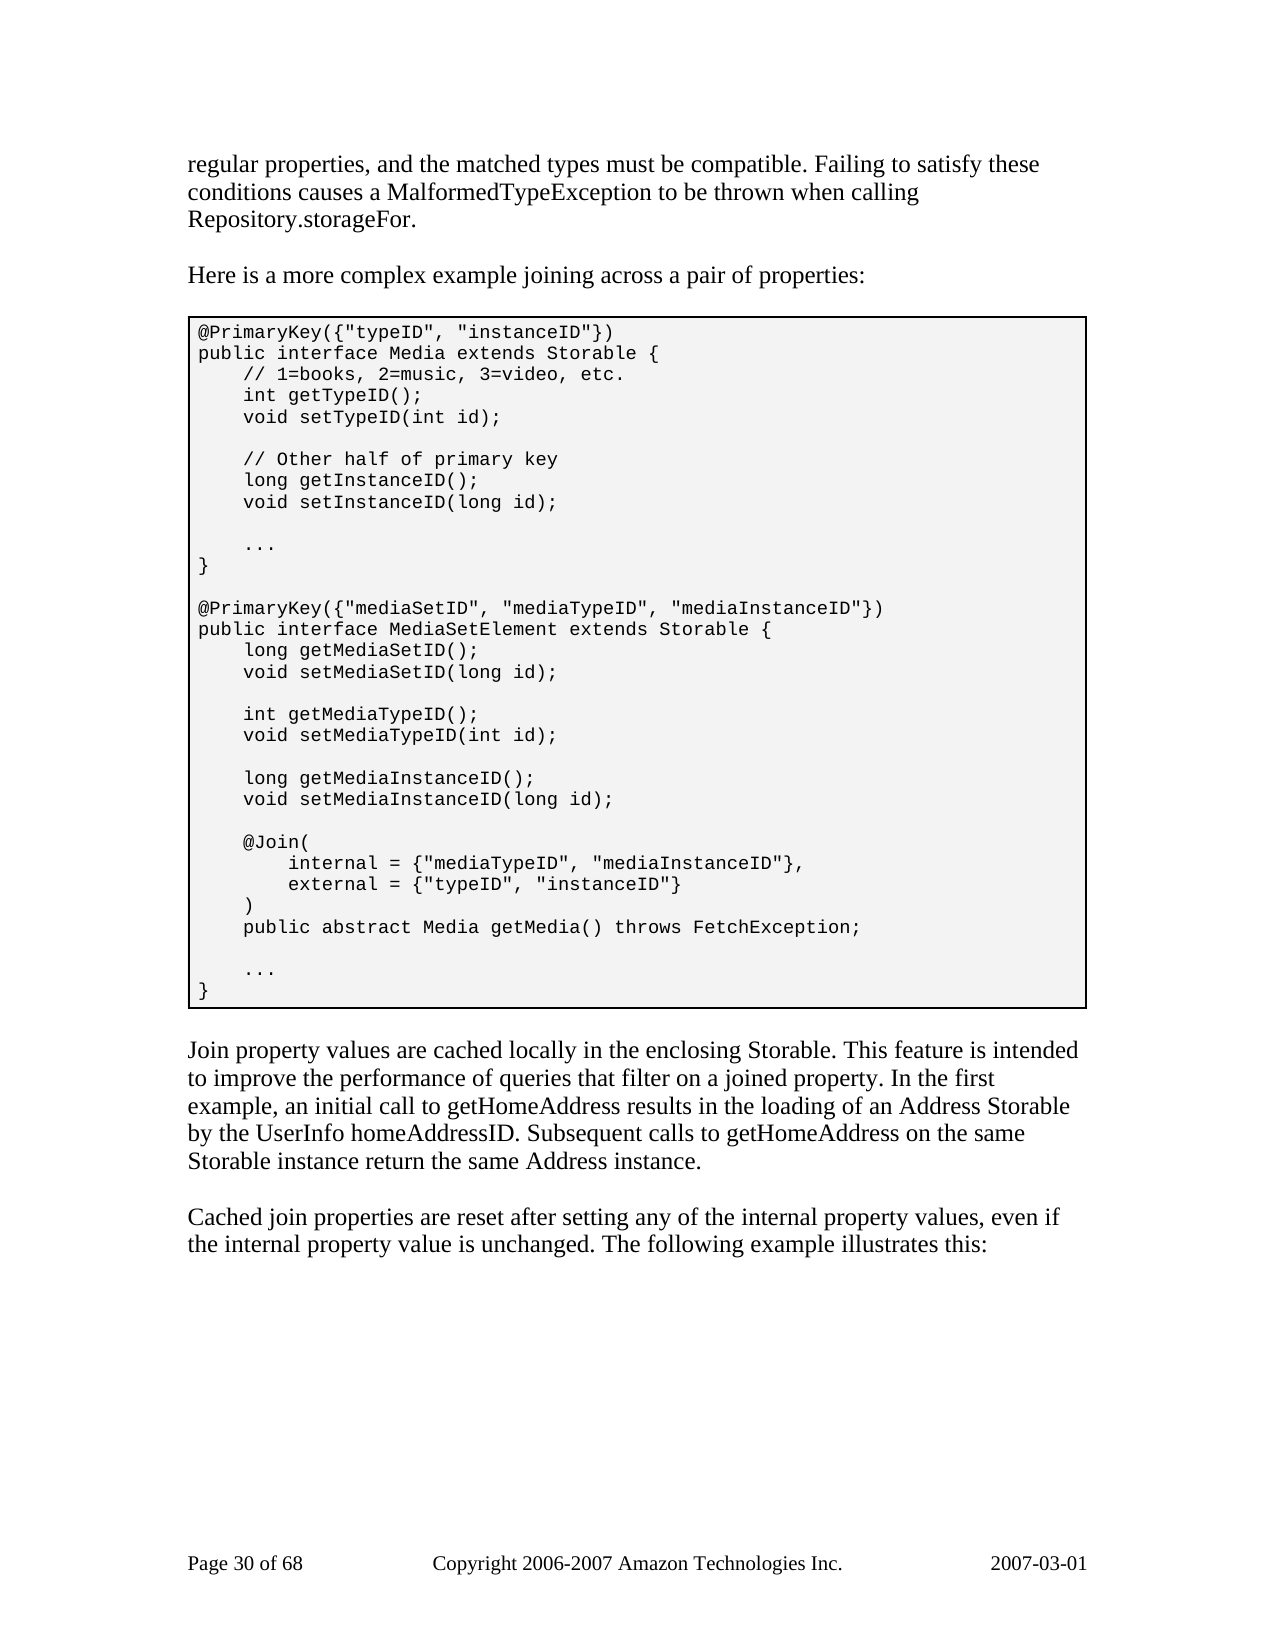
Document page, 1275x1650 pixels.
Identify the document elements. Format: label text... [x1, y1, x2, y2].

text int getTypeID(); [190, 380, 1085, 401]
text void setTypeID(int id); [190, 401, 1085, 422]
text public interface MediaSetElement extends Storable { [190, 614, 1085, 635]
text public abstract Media getMedia() throws FetchException; [190, 911, 1085, 932]
text // 1=books, 2=music, 3=video, etc. [190, 359, 1085, 380]
text @PrimaryKey({"mediaSetID", "mediaTypeID", "mediaInstanceID"}) [190, 592, 1085, 614]
text @Join( [190, 826, 1085, 847]
text } [190, 550, 1085, 571]
text Here is a more complex example joining across a pair of properties: [187, 261, 1087, 288]
text long getInstanceID(); [190, 465, 1085, 486]
text // Other half of primary key [190, 444, 1085, 465]
text ) [190, 890, 1085, 911]
text external = {"typeID", "instanceID"} [190, 869, 1085, 890]
text long getMediaSetID(); [190, 635, 1085, 656]
text internal = {"mediaTypeID", "mediaInstanceID"}, [190, 847, 1085, 869]
text ... [190, 954, 1085, 975]
text void setInstanceID(long id); [190, 486, 1085, 507]
text public interface Media extends Storable { [190, 337, 1085, 359]
text } [190, 975, 1085, 1007]
text @PrimaryKey({"typeID", "instanceID"}) [190, 318, 1085, 337]
text Cached join properties are reset after setting any of the internal property values, even if the internal property value is unchanged. The following example illustrates this: [187, 1203, 1087, 1258]
text ... [190, 529, 1085, 550]
text void setMediaInstanceID(long id); [190, 784, 1085, 805]
text Join property values are cached locally in the enclosing Storable. This feature is intended to improve the performance of queries that filter on a joined property. In the first example, an initial call to getHomeAddress results in the loading of an Address Storable by the UserInfo homeAddressID. Subsequent calls to getHomeAddress on the same Storable instance return the same Address instance. [187, 1036, 1087, 1175]
text long getMediaInstanceID(); [190, 762, 1085, 784]
text void setMediaTypeID(int id); [190, 720, 1085, 741]
text regular properties, and the matched types must be compatible. Failing to satisfy these conditions causes a MalformedTypeException to be thrown when calling Repository.storageFor. [187, 150, 1087, 233]
text void setMediaSetID(long id); [190, 656, 1085, 677]
text int getMediaTypeID(); [190, 699, 1085, 720]
